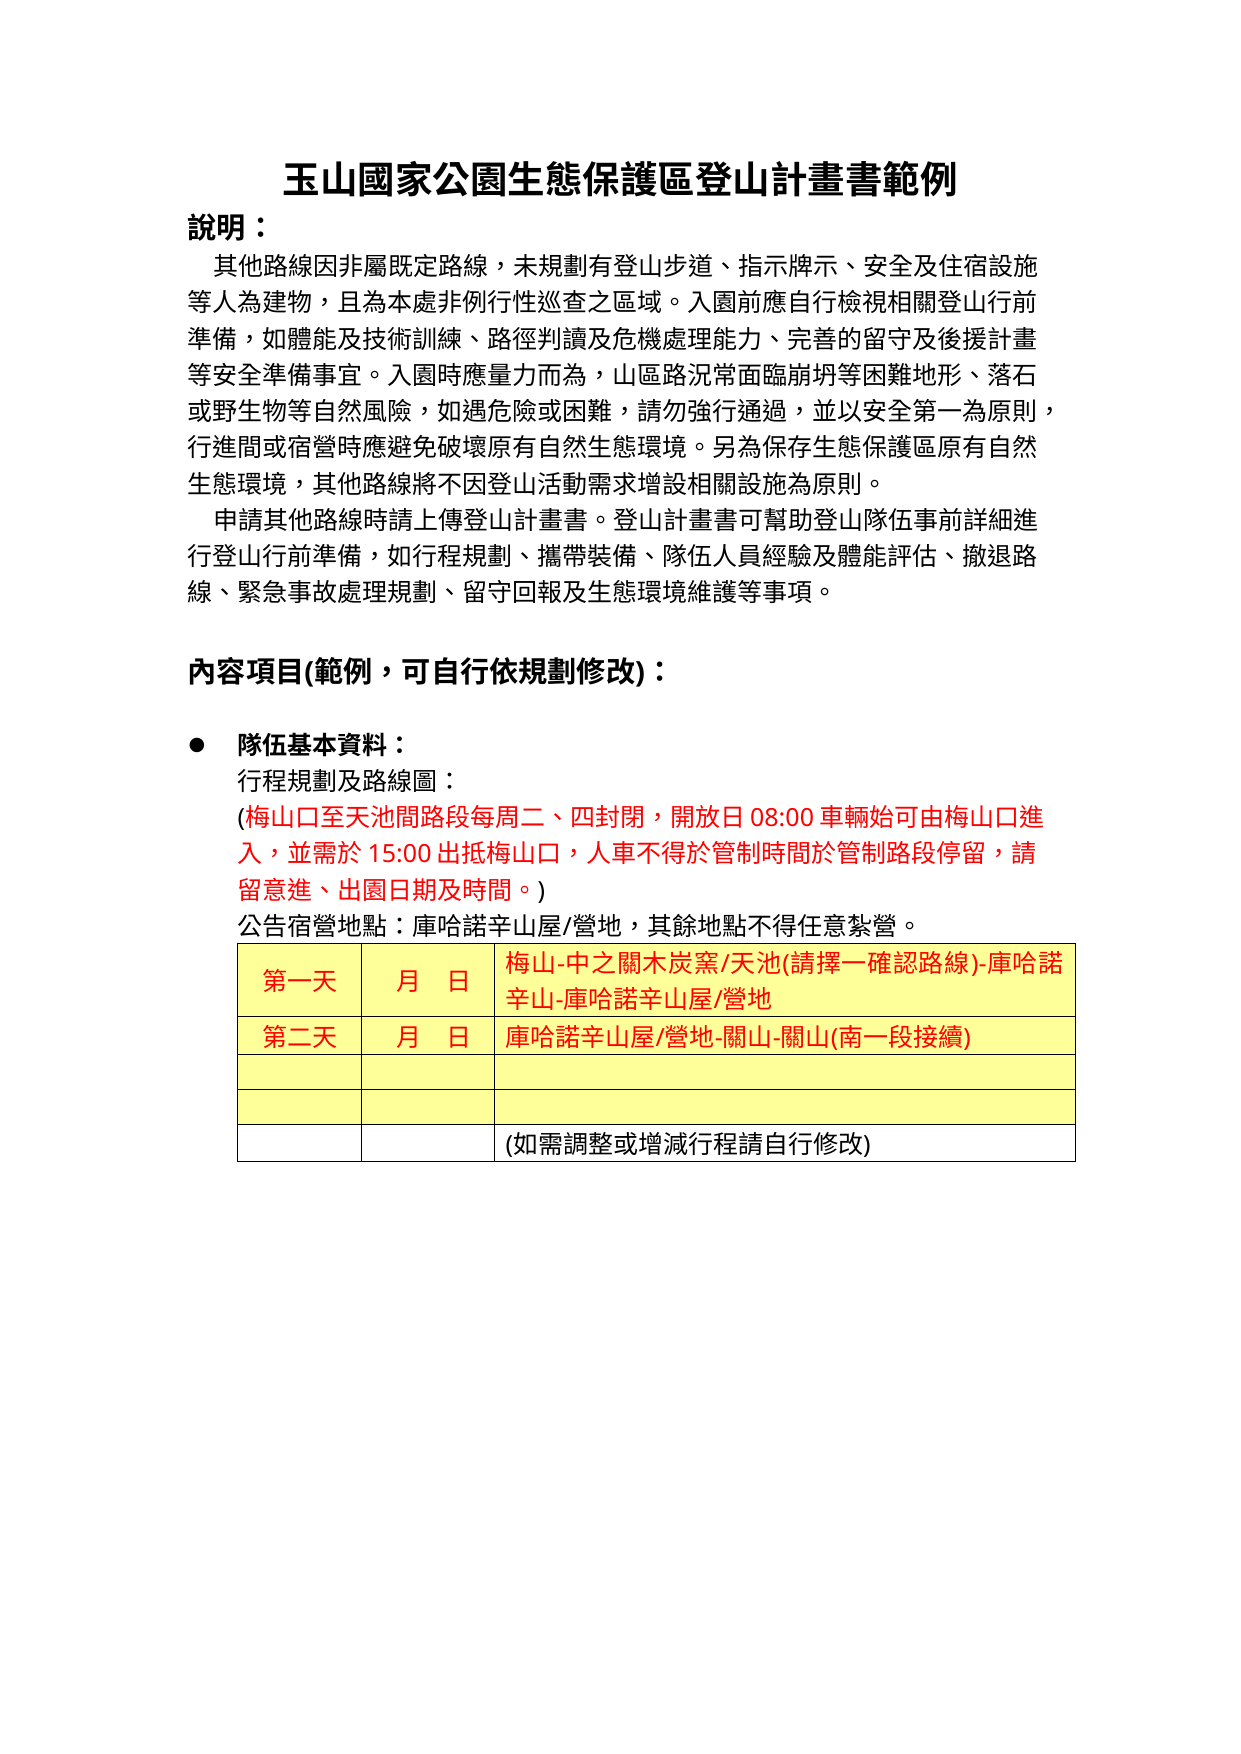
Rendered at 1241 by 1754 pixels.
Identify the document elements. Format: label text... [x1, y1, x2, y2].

table_cell (如需調整或增減行程請自行修改) [495, 1125, 1075, 1161]
text 內容項目(範例，可自行依規劃修改)： [187, 649, 1053, 691]
table_cell [362, 1055, 494, 1089]
text (梅山口至天池間路段每周二、四封閉，開放日08:00車輛始可由梅山口進入，並需於15:00出抵梅山口，人車不得於管制時間於管制路段停留，請留意進、出園日期及時間。) [237, 798, 1053, 906]
table_cell 第二天 [238, 1017, 361, 1053]
table_cell [362, 1125, 494, 1161]
table_cell 庫哈諾辛山屋/營地-關山-關山(南一段接續) [495, 1017, 1075, 1053]
text 玉山國家公園生態保護區登山計畫書範例 [187, 150, 1053, 204]
table_cell [238, 1090, 361, 1124]
table_cell [495, 1055, 1075, 1089]
table_header 第一天 [238, 944, 361, 1016]
table_cell [362, 1090, 494, 1124]
table_cell [238, 1055, 361, 1089]
text 公告宿營地點：庫哈諾辛山屋/營地，其餘地點不得任意紮營。 [237, 906, 1053, 943]
table_cell 月 日 [362, 1017, 494, 1053]
text 說明： [187, 204, 1053, 247]
table_cell [495, 1090, 1075, 1124]
table_header 月 日 [362, 944, 494, 1016]
table_header 梅山-中之關木炭窯/天池(請擇一確認路線)-庫哈諾辛山-庫哈諾辛山屋/營地 [495, 944, 1075, 1016]
text 其他路線因非屬既定路線，未規劃有登山步道、指示牌示、安全及住宿設施等人為建物，且為本處非例行性巡查之區域。入園前應自行檢視相關登山行前準備，如體能及技術訓練、路徑判讀及危機處理能力、完善的留守及後援計畫等安全準備事宜。入園時應量力而為，山區路況常面臨崩坍等困難地形、落石或野生物等自然風險，如遇危險或困難，請勿強行通過，並以安全第一為原則，行進間或宿營時應避免破壞原有自然生態環境。另為保存生態保護區原有自然生態環境，其他路線將不因登山活動需求增設相關設施為原則。 [187, 247, 1053, 500]
table_cell [238, 1125, 361, 1161]
text 行程規劃及路線圖： [237, 761, 1053, 798]
text 申請其他路線時請上傳登山計畫書。登山計畫書可幫助登山隊伍事前詳細進行登山行前準備，如行程規劃、攜帶裝備、隊伍人員經驗及體能評估、撤退路線、緊急事故處理規劃、留守回報及生態環境維護等事項。 [187, 500, 1053, 609]
list 隊伍基本資料： [187, 725, 1053, 761]
